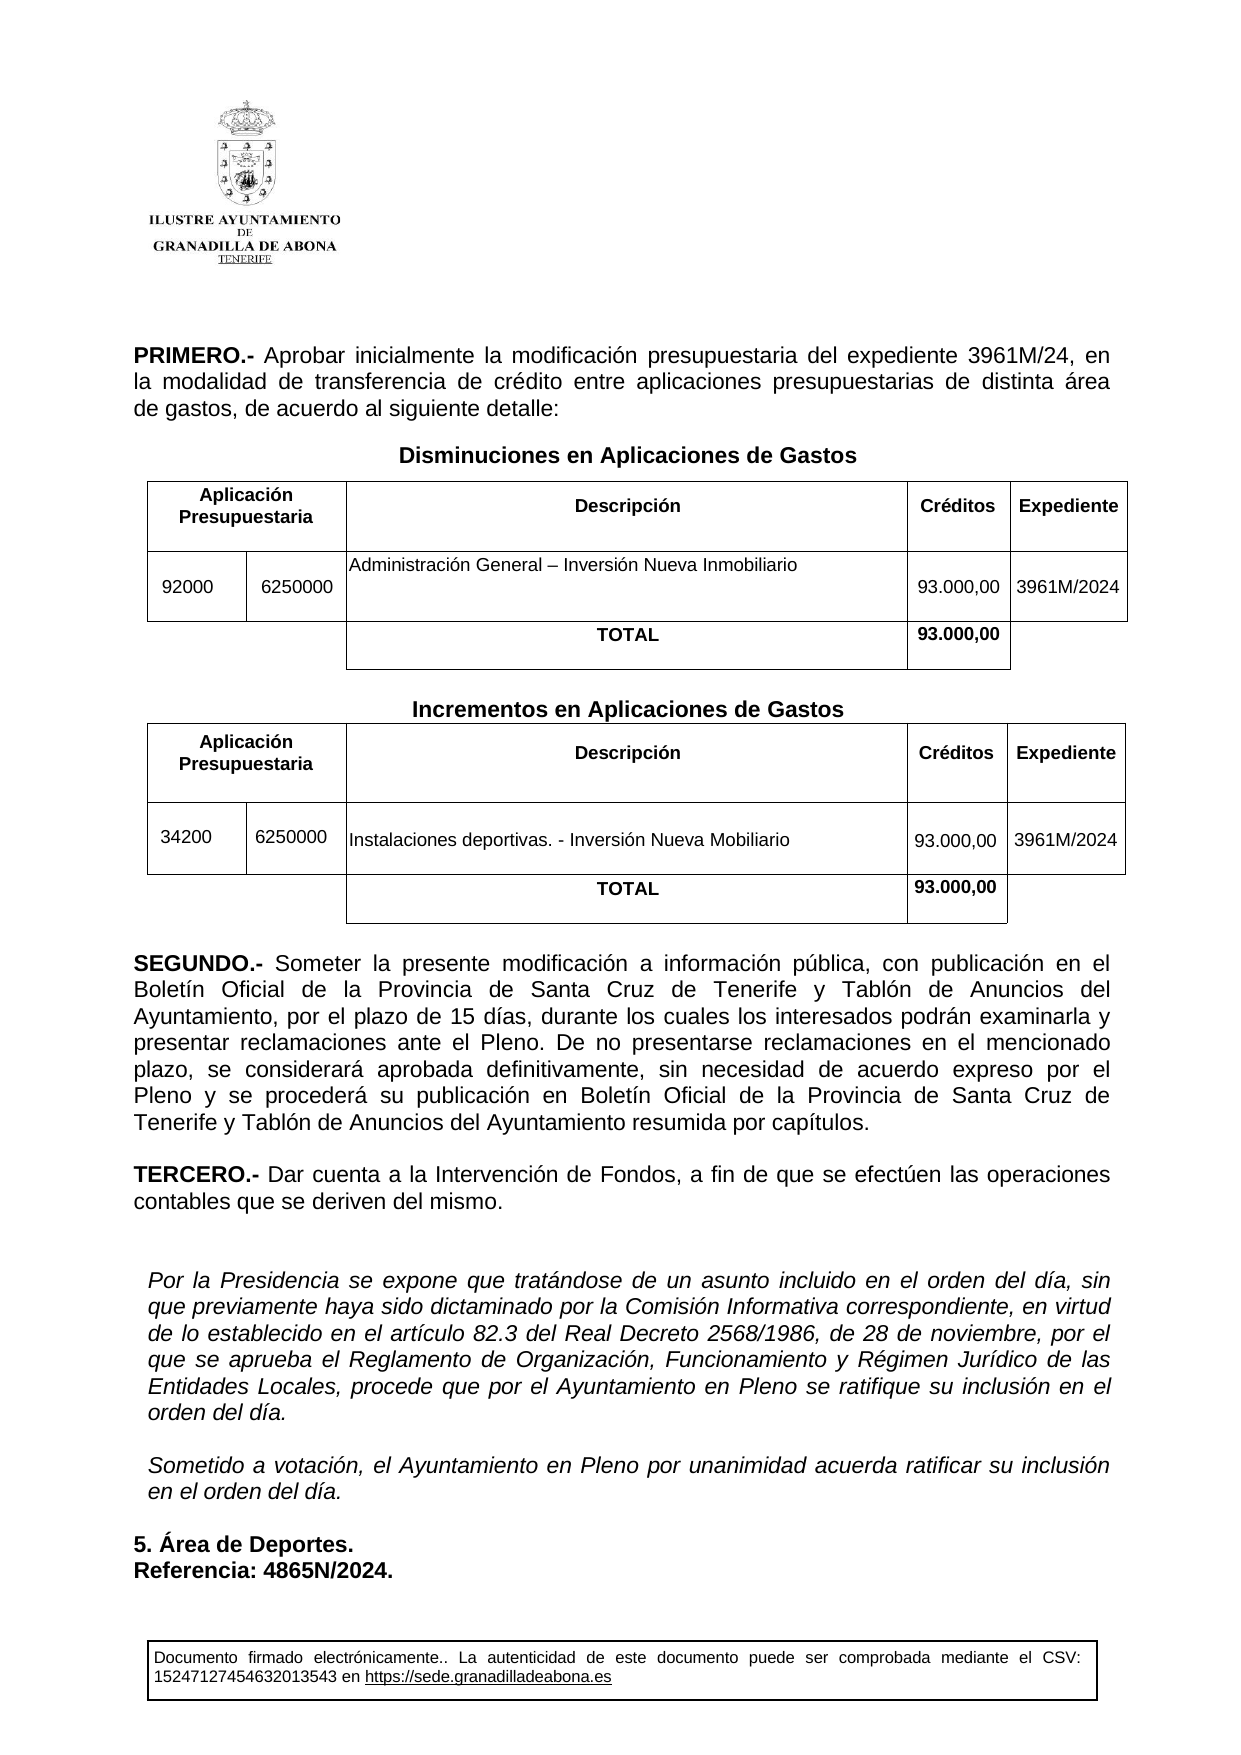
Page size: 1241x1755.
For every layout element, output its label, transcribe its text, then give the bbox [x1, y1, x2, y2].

table_cell 3961M/2024 [1008, 803, 1125, 874]
table_cell TOTAL [347, 875, 907, 923]
table_header Aplicación Presupuestaria [148, 482, 346, 551]
text SEGUNDO.- Someter la presente modificación a información pública, con publicación en el Boletín Oficial de la Provincia de Santa Cruz de Tenerife y Tablón de Anuncios del Ayuntamiento, por el plazo de 15 días, durante los cuales los interesados podrán examinarla y presentar reclamaciones ante el Pleno. De no presentarse reclamaciones en el mencionado plazo, se considerará aprobada definitivamente, sin necesidad de acuerdo expreso por el Pleno y se procederá su publicación en Boletín Oficial de la Provincia de Santa Cruz de Tenerife y Tablón de Anuncios del Ayuntamiento resumida por capítulos. [133, 950, 1111, 1135]
table_cell 34200 [148, 803, 246, 874]
table_cell 93.000,00 [908, 875, 1007, 923]
table_cell 93.000,00 [908, 622, 1010, 669]
table_header Aplicación Presupuestaria [148, 724, 346, 802]
table_cell [148, 875, 346, 923]
table_cell 6250000 [247, 803, 346, 874]
table_cell 3961M/2024 [1011, 552, 1127, 621]
table_cell 6250000 [247, 552, 346, 621]
table_cell [1011, 622, 1127, 669]
table_cell 92000 [148, 552, 246, 621]
table_header Expediente [1011, 482, 1127, 551]
text TERCERO.- Dar cuenta a la Intervención de Fondos, a fin de que se efectúen las operaciones contables que se deriven del mismo. [133, 1161, 1111, 1214]
text Incrementos en Aplicaciones de Gastos [412, 696, 1138, 722]
table_cell TOTAL [347, 622, 907, 669]
table_header Descripción [347, 724, 907, 802]
table_cell [1008, 875, 1126, 923]
table_header Créditos [908, 724, 1007, 802]
subtitle Disminuciones en Aplicaciones de Gastos [398, 442, 1138, 468]
table_header Créditos [908, 482, 1010, 551]
table_cell Administración General – Inversión Nueva Inmobiliario [347, 552, 907, 621]
text Sometido a votación, el Ayuntamiento en Pleno por unanimidad acuerda ratificar su inclusión en el orden del día. [148, 1452, 1111, 1504]
table_header Expediente [1008, 724, 1125, 802]
list Área de Deportes. Referencia: 4865N/2024. [133, 1531, 411, 1584]
table_cell [148, 622, 346, 669]
table_cell Instalaciones deportivas. - Inversión Nueva Mobiliario [347, 803, 907, 874]
table_cell 93.000,00 [908, 803, 1007, 874]
table_cell 93.000,00 [908, 552, 1010, 621]
text PRIMERO.- Aprobar inicialmente la modificación presupuestaria del expediente 3961M/24, en la modalidad de transferencia de crédito entre aplicaciones presupuestarias de distinta área de gastos, de acuerdo al siguiente detalle: [133, 342, 1111, 421]
text Por la Presidencia se expone que tratándose de un asunto incluido en el orden del día, sin que previamente haya sido dictaminado por la Comisión Informativa correspondiente, en virtud de lo establecido en el artículo 82.3 del Real Decreto 2568/1986, de 28 de noviembre, por el que se aprueba el Reglamento de Organización, Funcionamiento y Régimen Jurídico de las Entidades Locales, procede que por el Ayuntamiento en Pleno se ratifique su inclusión en el orden del día. [148, 1267, 1111, 1425]
table_header Descripción [347, 482, 907, 551]
